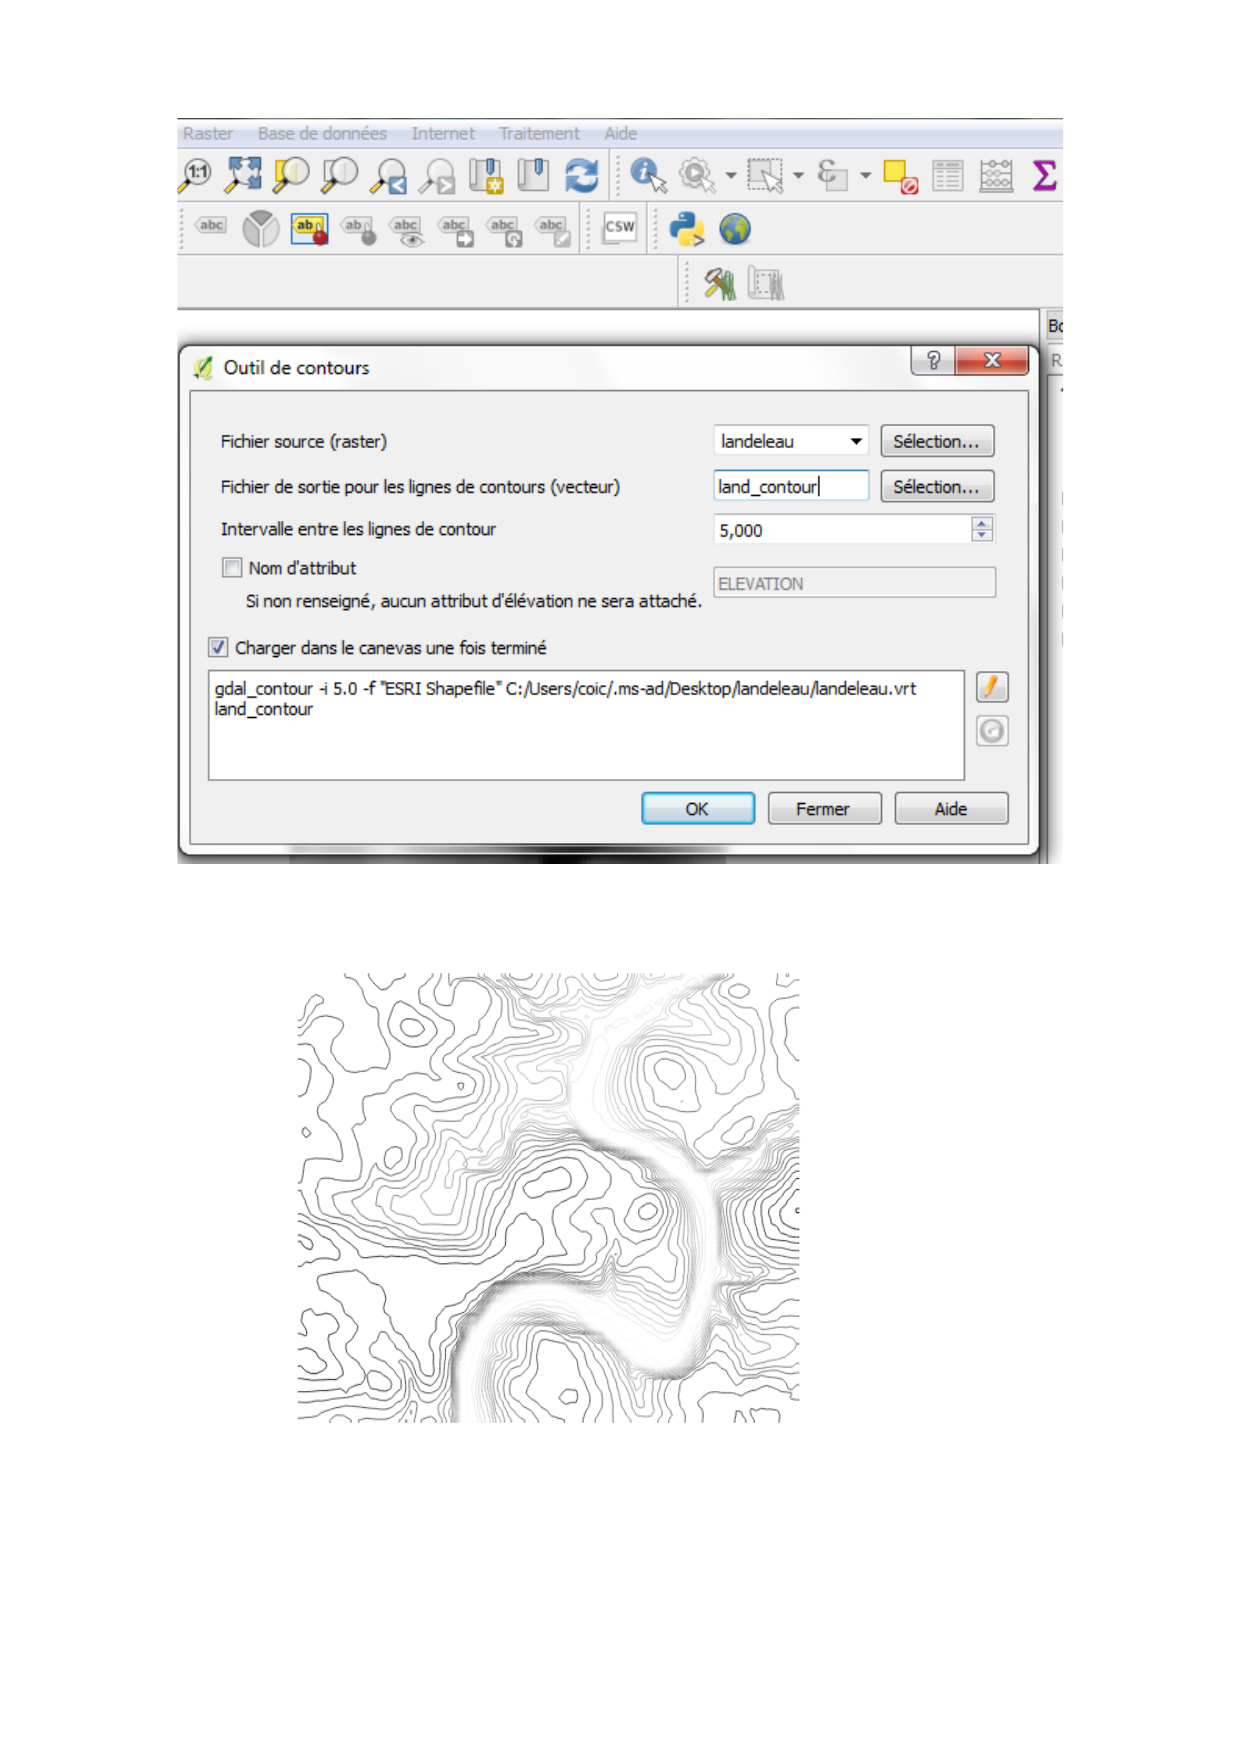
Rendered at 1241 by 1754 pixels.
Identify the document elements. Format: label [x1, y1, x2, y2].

picture [276, 910, 836, 1485]
picture [177, 118, 1064, 864]
